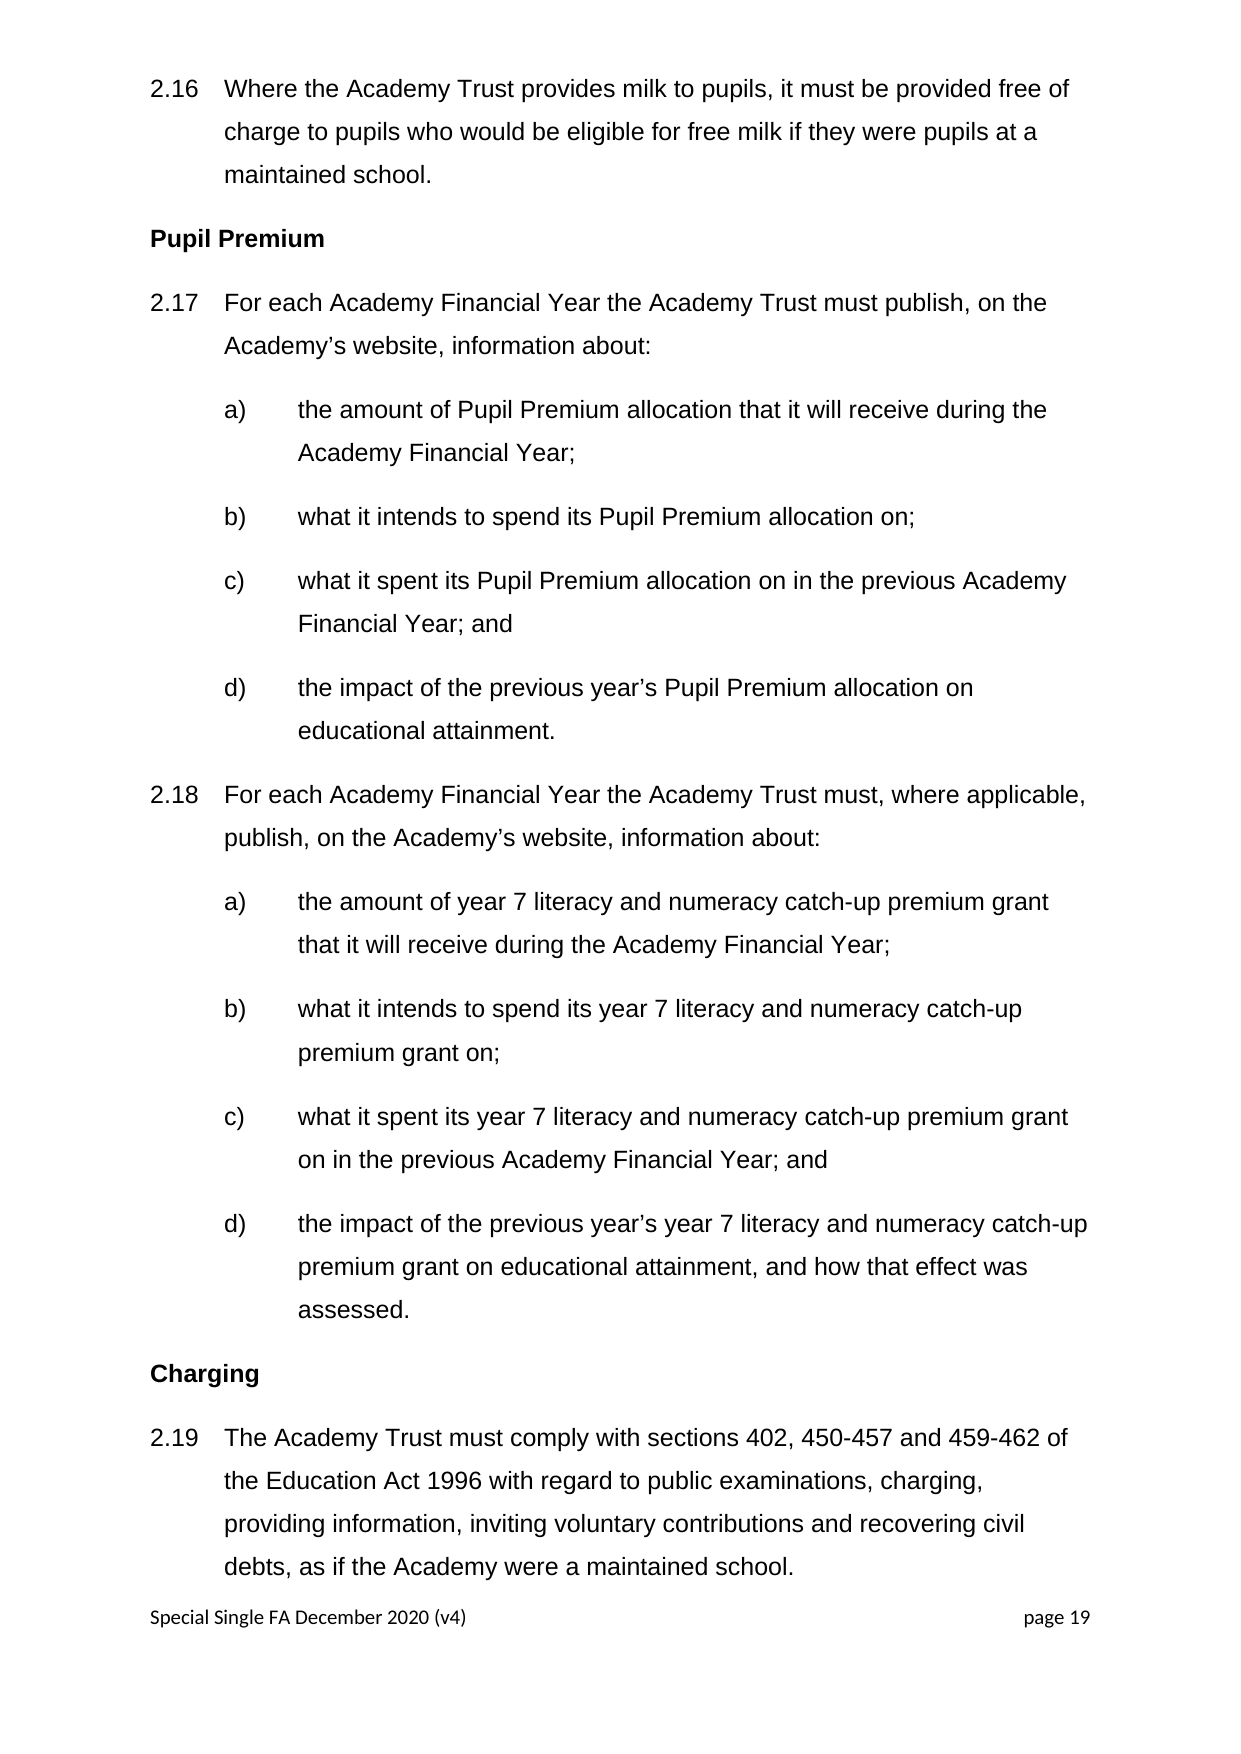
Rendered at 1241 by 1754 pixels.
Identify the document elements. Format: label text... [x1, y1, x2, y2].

subtitle Charging [150, 1359, 1090, 1387]
list The Academy Trust must comply with sections 402, 450-457 and 459-462 of the Education Act 1996 with regard to public examinations, charging, providing information, inviting voluntary contributions and recovering civil debts, as if the Academy were a maintained school. [150, 1423, 1090, 1581]
list the impact of the previous year’s Pupil Premium allocation on educational attainment. [224, 673, 1090, 745]
list what it spent its year 7 literacy and numeracy catch-up premium grant on in the previous Academy Financial Year; and [224, 1101, 1090, 1173]
list the amount of Pupil Premium allocation that it will receive during the Academy Financial Year; [224, 395, 1090, 467]
subtitle Pupil Premium [150, 224, 1090, 253]
list For each Academy Financial Year the Academy Trust must publish, on the Academy’s website, information about: [150, 288, 1090, 360]
list what it intends to spend its year 7 literacy and numeracy catch-up premium grant on; [224, 994, 1090, 1066]
list what it spent its Pupil Premium allocation on in the previous Academy Financial Year; and [224, 566, 1090, 638]
list the amount of year 7 literacy and numeracy catch-up premium grant that it will receive during the Academy Financial Year; [224, 887, 1090, 959]
list what it intends to spend its Pupil Premium allocation on; [224, 502, 1090, 531]
list For each Academy Financial Year the Academy Trust must, where applicable, publish, on the Academy’s website, information about: [150, 780, 1090, 852]
list the impact of the previous year’s year 7 literacy and numeracy catch-up premium grant on educational attainment, and how that effect was assessed. [224, 1208, 1090, 1323]
list Where the Academy Trust provides milk to pupils, it must be provided free of charge to pupils who would be eligible for free milk if they were pupils at a maintained school. [150, 74, 1090, 189]
